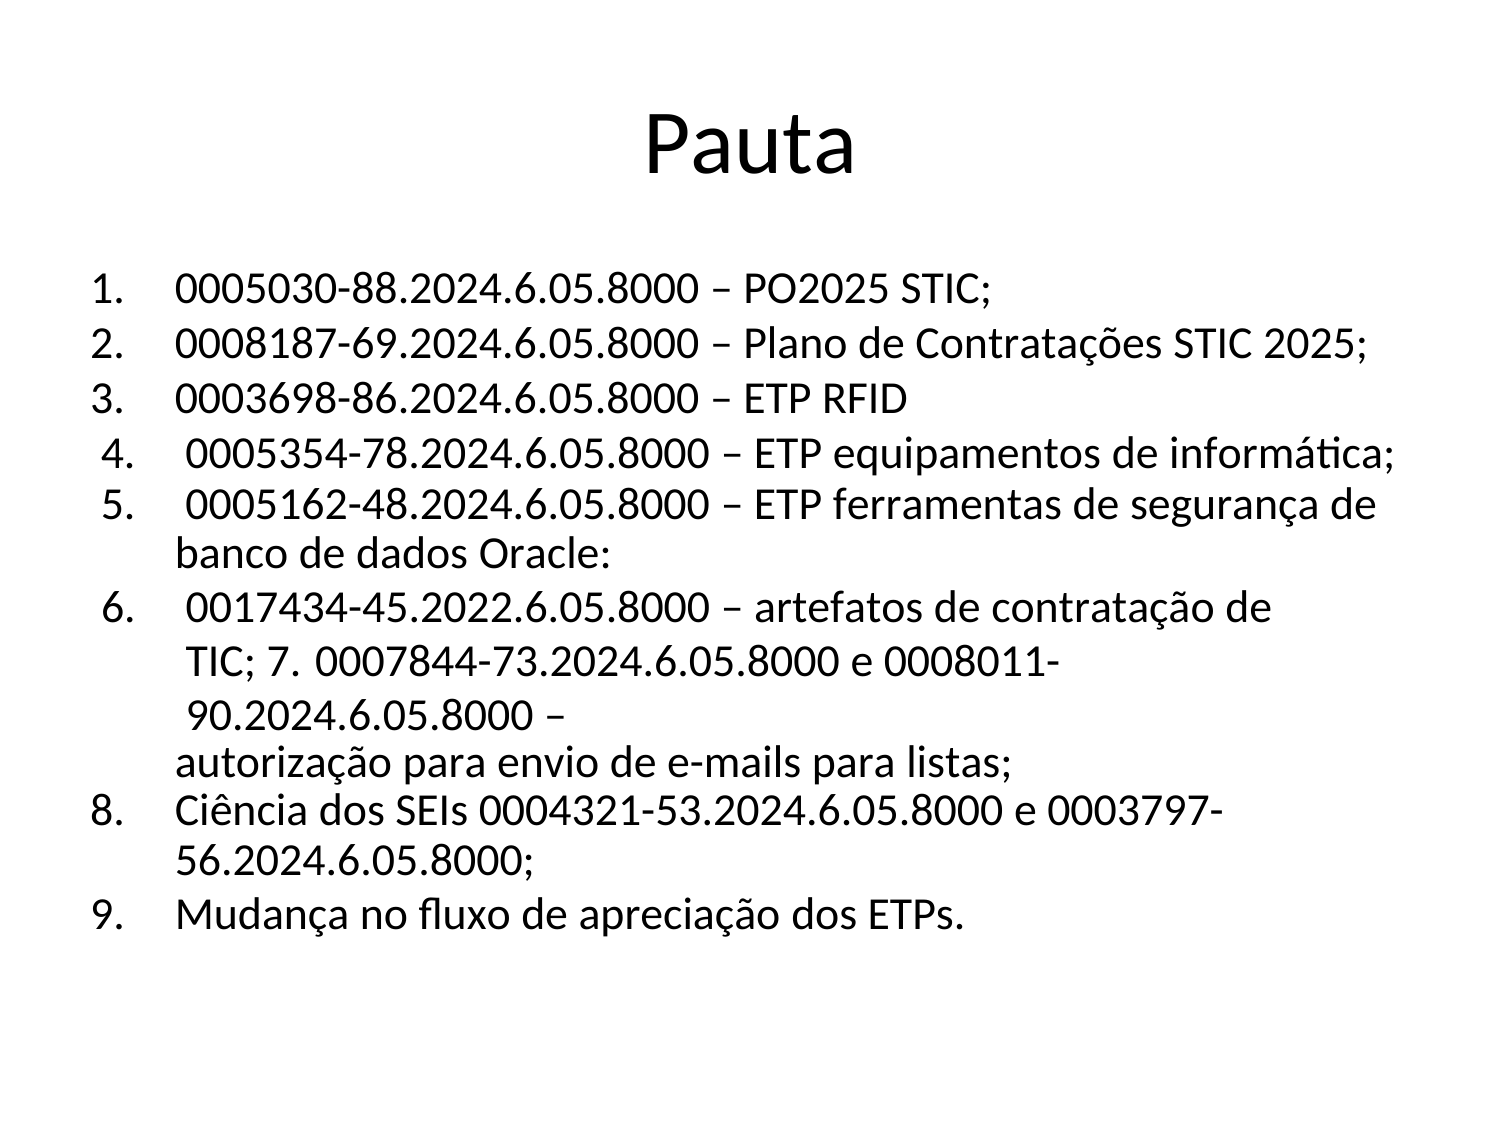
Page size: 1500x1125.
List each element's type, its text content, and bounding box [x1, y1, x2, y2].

text 1. 0005030-88.2024.6.05.8000 – PO2025 STIC; [90, 259, 1421, 315]
list 0005354-78.2024.6.05.8000 – ETP equipamentos de informática; [101, 425, 1421, 480]
list 0005162-48.2024.6.05.8000 – ETP ferramentas de segurança de [101, 480, 1421, 529]
text 8. Ciência dos SEIs 0004321-53.2024.6.05.8000 e 0003797- [90, 786, 1421, 836]
text banco de dados Oracle: [174, 529, 1421, 579]
text autorização para envio de e-mails para listas; [174, 742, 1421, 786]
text 3. 0003698-86.2024.6.05.8000 – ETP RFID [90, 370, 1421, 425]
text 2. 0008187-69.2024.6.05.8000 – Plano de Contratações STIC 2025; [90, 315, 1421, 370]
text Pauta [103, 92, 1397, 194]
text 9. Mudança no fluxo de apreciação dos ETPs. [90, 885, 1421, 941]
list 0017434-45.2022.6.05.8000 – artefatos de contratação de TIC; 7. 0007844-73.2024.6.05.8000 e 0008011-90.2024.6.05.8000 – [101, 579, 1334, 742]
text 56.2024.6.05.8000; [174, 836, 1421, 885]
